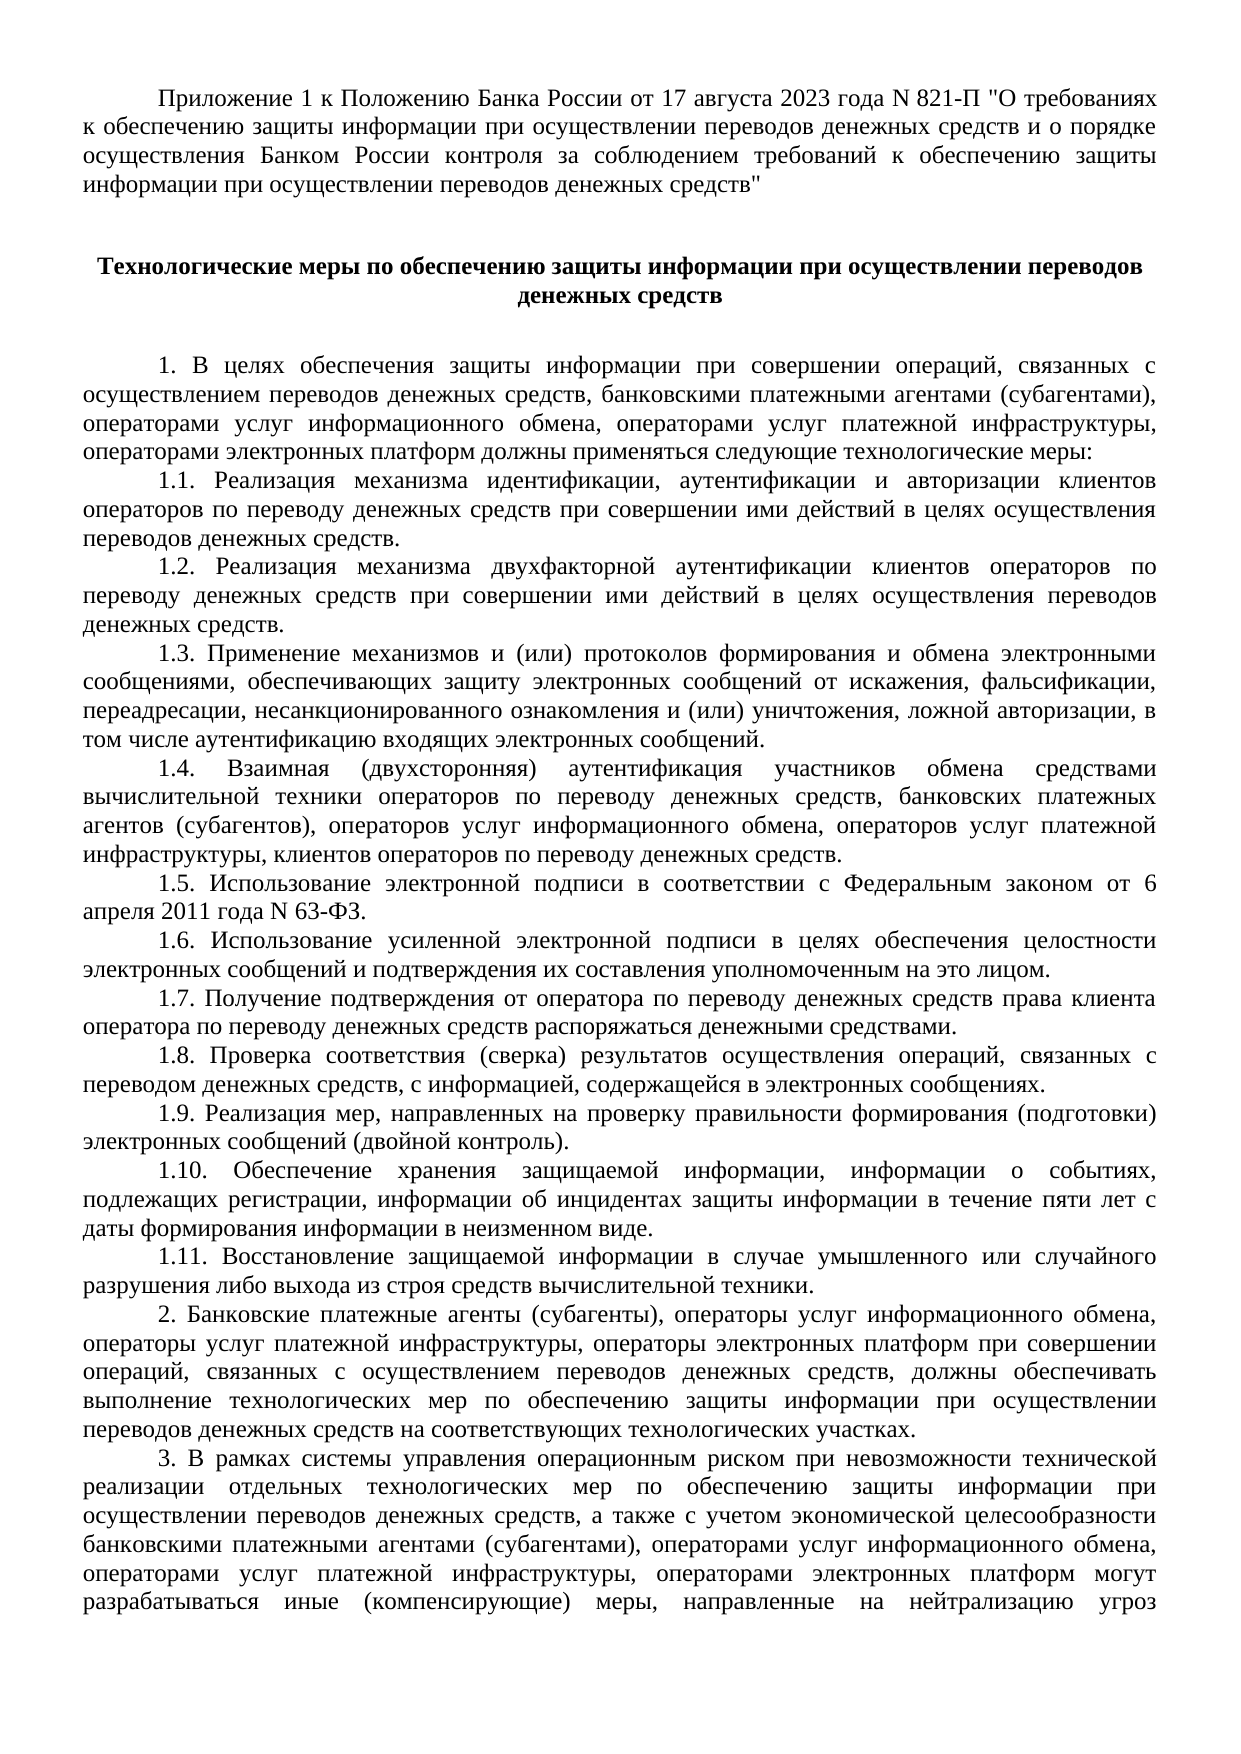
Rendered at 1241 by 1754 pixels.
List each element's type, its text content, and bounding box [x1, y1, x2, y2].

text 2. Банковские платежные агенты (субагенты), операторы услуг информационного обмена, операторы услуг платежной инфраструктуры, операторы электронных платформ при совершении операций, связанных с осуществлением переводов денежных средств, должны обеспечивать выполнение технологических мер по обеспечению защиты информации при осуществлении переводов денежных средств на соответствующих технологических участках. [83, 1299, 1157, 1443]
text 1.2. Реализация механизма двухфакторной аутентификации клиентов операторов по переводу денежных средств при совершении ими действий в целях осуществления переводов денежных средств. [83, 551, 1157, 638]
text 1.8. Проверка соответствия (сверка) результатов осуществления операций, связанных с переводом денежных средств, с информацией, содержащейся в электронных сообщениях. [83, 1040, 1157, 1098]
text 1.7. Получение подтверждения от оператора по переводу денежных средств права клиента оператора по переводу денежных средств распоряжаться денежными средствами. [83, 983, 1157, 1040]
text 1. В целях обеспечения защиты информации при совершении операций, связанных с осуществлением переводов денежных средств, банковскими платежными агентами (субагентами), операторами услуг информационного обмена, операторами услуг платежной инфраструктуры, операторами электронных платформ должны применяться следующие технологические меры: [83, 350, 1157, 465]
text 1.3. Применение механизмов и (или) протоколов формирования и обмена электронными сообщениями, обеспечивающих защиту электронных сообщений от искажения, фальсификации, переадресации, несанкционированного ознакомления и (или) уничтожения, ложной авторизации, в том числе аутентификацию входящих электронных сообщений. [83, 638, 1157, 753]
text 3. В рамках системы управления операционным риском при невозможности технической реализации отдельных технологических мер по обеспечению защиты информации при осуществлении переводов денежных средств, а также с учетом экономической целесообразности банковскими платежными агентами (субагентами), операторами услуг информационного обмена, операторами услуг платежной инфраструктуры, операторами электронных платформ могут разрабатываться иные (компенсирующие) меры, направленные на нейтрализацию угроз [83, 1443, 1157, 1615]
text 1.9. Реализация мер, направленных на проверку правильности формирования (подготовки) электронных сообщений (двойной контроль). [83, 1098, 1157, 1155]
text 1.1. Реализация механизма идентификации, аутентификации и авторизации клиентов операторов по переводу денежных средств при совершении ими действий в целях осуществления переводов денежных средств. [83, 465, 1157, 551]
text 1.10. Обеспечение хранения защищаемой информации, информации о событиях, подлежащих регистрации, информации об инцидентах защиты информации в течение пяти лет с даты формирования информации в неизменном виде. [83, 1155, 1157, 1241]
text Приложение 1 к Положению Банка России от 17 августа 2023 года N 821-П "О требованиях к обеспечению защиты информации при осуществлении переводов денежных средств и о порядке осуществления Банком России контроля за соблюдением требований к обеспечению защиты информации при осуществлении переводов денежных средств" [83, 83, 1157, 198]
text 1.4. Взаимная (двухсторонняя) аутентификация участников обмена средствами вычислительной техники операторов по переводу денежных средств, банковских платежных агентов (субагентов), операторов услуг информационного обмена, операторов услуг платежной инфраструктуры, клиентов операторов по переводу денежных средств. [83, 753, 1157, 868]
text 1.6. Использование усиленной электронной подписи в целях обеспечения целостности электронных сообщений и подтверждения их составления уполномоченным на это лицом. [83, 925, 1157, 983]
subtitle Технологические меры по обеспечению защиты информации при осуществлении переводов денежных средств [83, 251, 1157, 309]
text 1.5. Использование электронной подписи в соответствии с Федеральным законом от 6 апреля 2011 года N 63-ФЗ. [83, 868, 1157, 925]
text 1.11. Восстановление защищаемой информации в случае умышленного или случайного разрушения либо выхода из строя средств вычислительной техники. [83, 1241, 1157, 1299]
